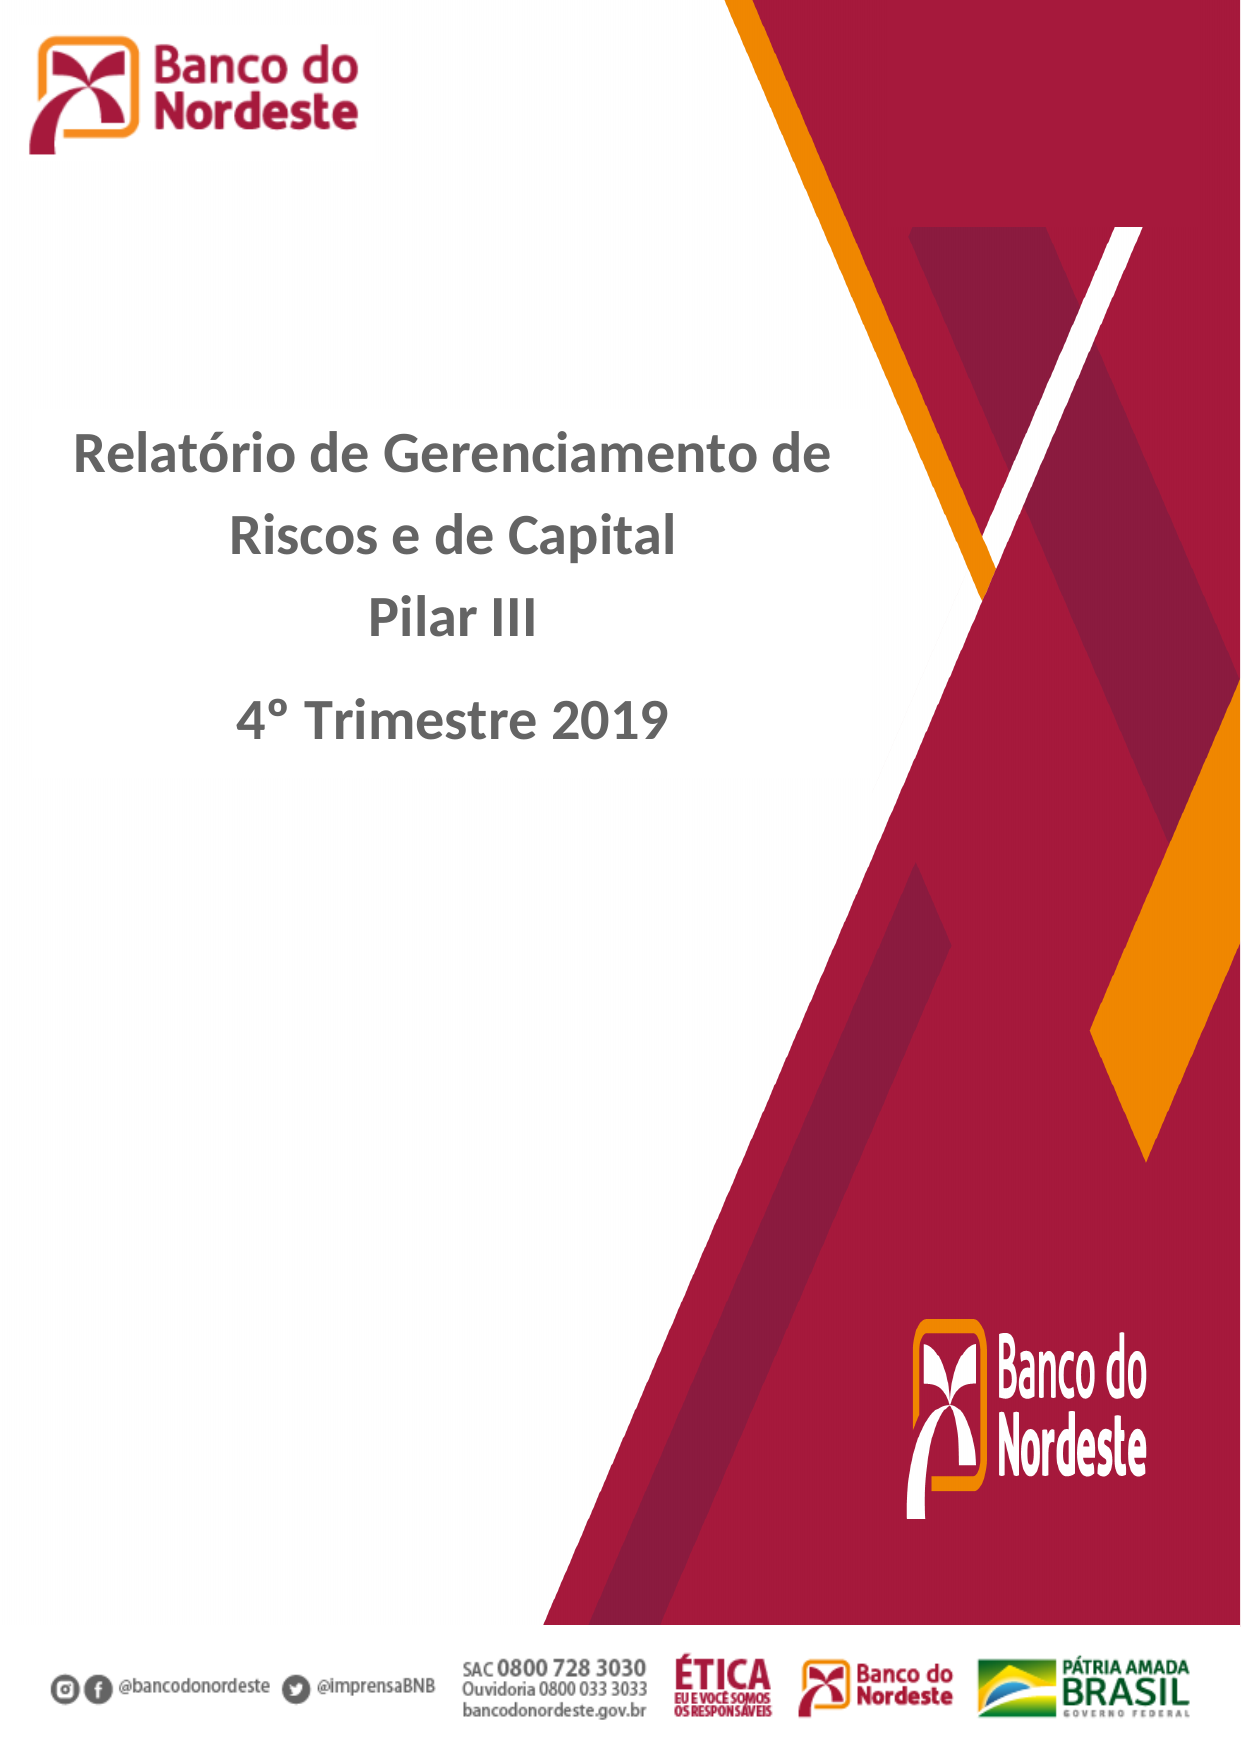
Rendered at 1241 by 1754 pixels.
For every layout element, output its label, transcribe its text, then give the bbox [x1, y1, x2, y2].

text 4º Trimestre 2019 [48, 683, 857, 754]
text Relatório de Gerenciamento de Riscos e de Capital Pilar III [48, 416, 857, 651]
